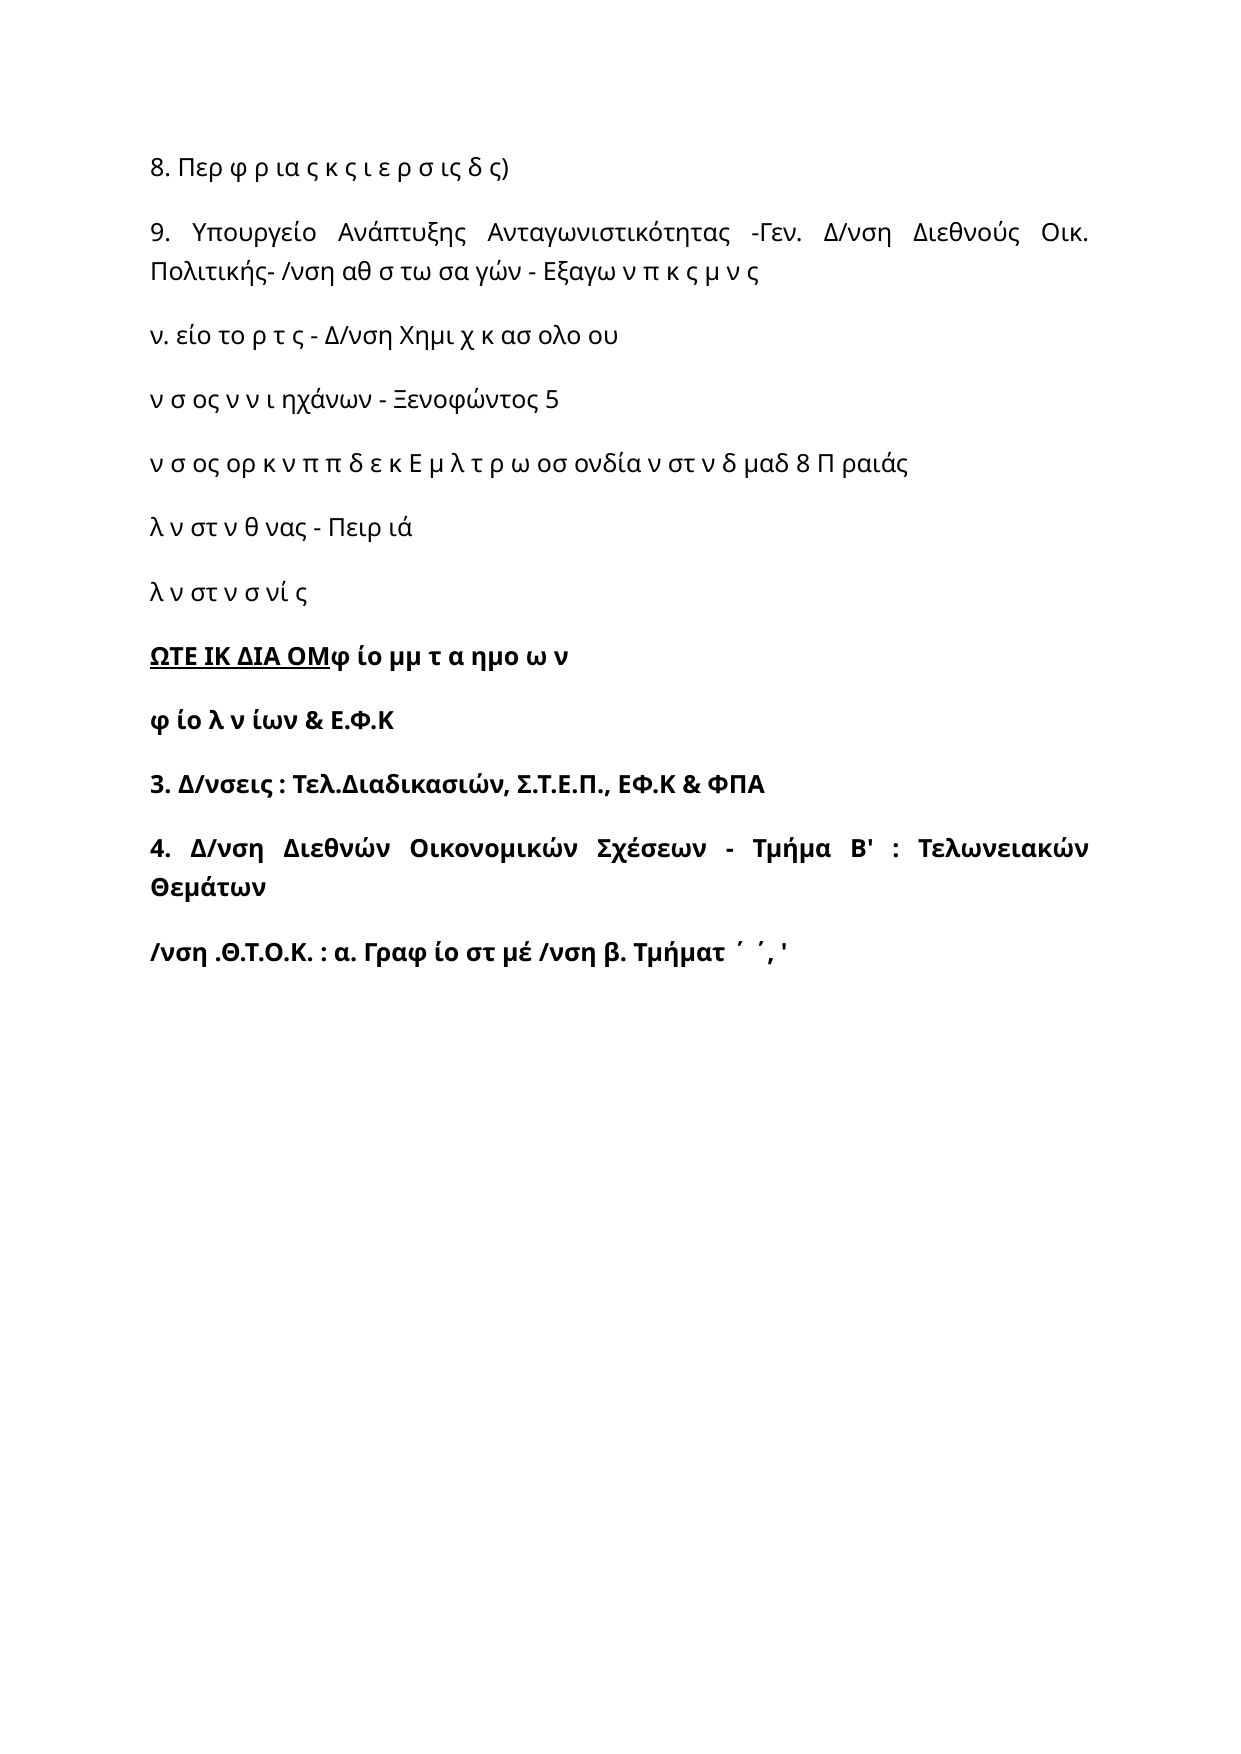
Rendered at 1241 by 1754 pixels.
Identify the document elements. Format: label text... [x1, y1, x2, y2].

text ΩΤΕ ΙΚ ΔΙΑ ΟΜφ ίο μμ τ α ημο ω ν [150, 638, 1090, 672]
text ν σ ος ορ κ ν π π δ ε κ Ε μ λ τ ρ ω οσ ονδία ν στ ν δ μαδ 8 Π ραιάς [150, 446, 1090, 480]
text ν σ ος ν ν ι ηχάνων - Ξενοφώντος 5 [150, 382, 1090, 416]
text ν. είο το ρ τ ς - Δ/νση Χημι χ κ ασ ολο ου [150, 317, 1090, 352]
text 9. Υπουργείο Ανάπτυξης Ανταγωνιστικότητας -Γεν. Δ/νση Διεθνούς Οικ. Πολιτικής- /νση αθ σ τω σα γών - Εξαγω ν π κ ς μ ν ς [150, 214, 1090, 287]
text 4. Δ/νση Διεθνών Οικονομικών Σχέσεων - Τμήμα Β' : Τελωνειακών Θεμάτων [150, 831, 1090, 904]
text λ ν στ ν θ νας - Πειρ ιά [150, 510, 1090, 544]
text /νση .Θ.Τ.Ο.Κ. : α. Γραφ ίο στ μέ /νση β. Τμήματ ΄ ΄, ' [150, 934, 1090, 968]
text λ ν στ ν σ νί ς [150, 574, 1090, 608]
text φ ίο λ ν ίων & Ε.Φ.Κ [150, 702, 1090, 737]
text 8. Περ φ ρ ια ς κ ς ι ε ρ σ ις δ ς) [150, 150, 1090, 184]
text 3. Δ/νσεις : Τελ.Διαδικασιών, Σ.Τ.Ε.Π., ΕΦ.Κ & ΦΠΑ [150, 767, 1090, 801]
